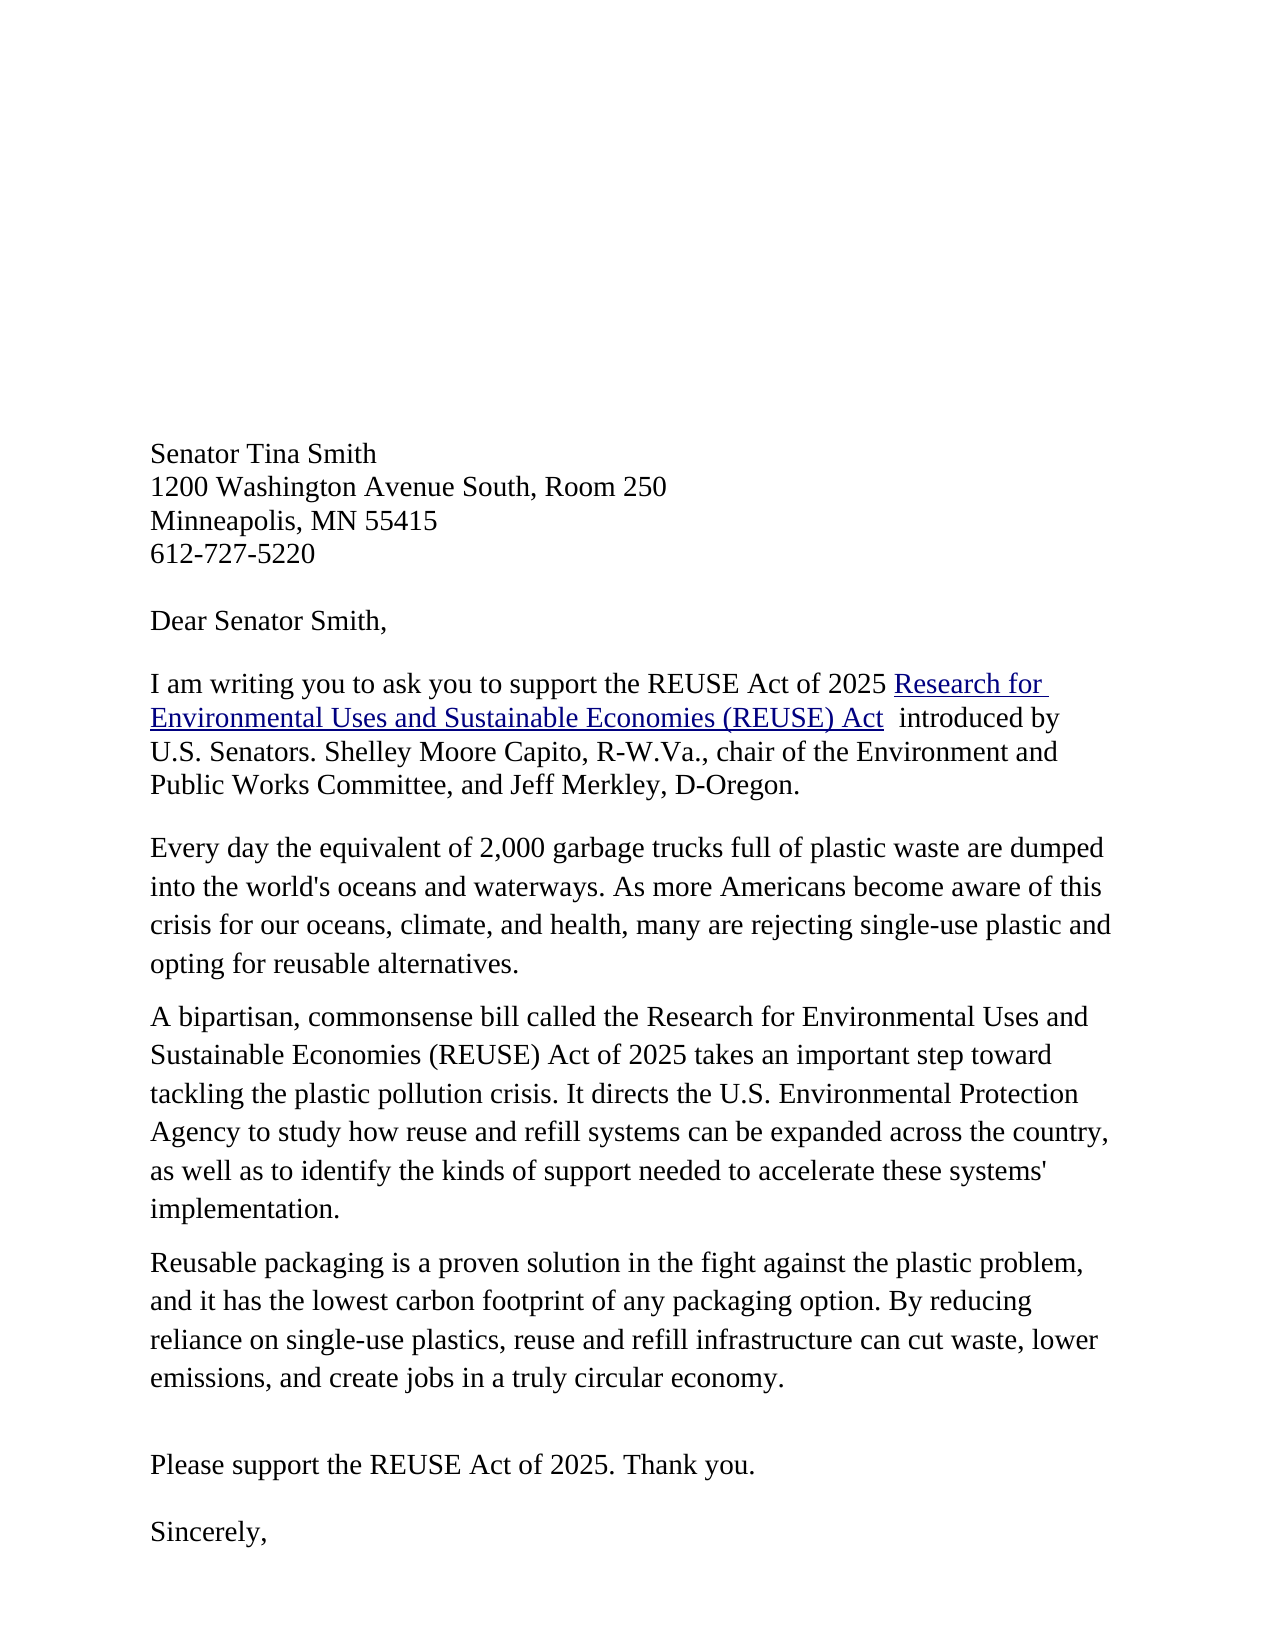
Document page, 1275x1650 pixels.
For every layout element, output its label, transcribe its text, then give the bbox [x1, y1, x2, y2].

text Minneapolis, MN 55415 [150, 503, 1125, 536]
text Dear Senator Smith, [150, 603, 1125, 637]
text Please support the REUSE Act of 2025. Thank you. [150, 1447, 1125, 1481]
text Every day the equivalent of 2,000 garbage trucks full of plastic waste are dumped into the world's oceans and waterways. As more Americans become aware of this crisis for our oceans, climate, and health, many are rejecting single-use plastic and opting for reusable alternatives. [150, 830, 1125, 979]
text A bipartisan, commonsense bill called the Research for Environmental Uses and Sustainable Economies (REUSE) Act of 2025 takes an important step toward tackling the plastic pollution crisis. It directs the U.S. Environmental Protection Agency to study how reuse and refill systems can be expanded across the country, as well as to identify the kinds of support needed to accelerate these systems' implementation. [150, 999, 1125, 1225]
text 612-727-5220 [150, 536, 1125, 570]
text Reusable packaging is a proven solution in the fight against the plastic problem, and it has the lowest carbon footprint of any packaging option. By reducing reliance on single-use plastics, reuse and refill infrastructure can cut waste, lower emissions, and create jobs in a truly circular economy. [150, 1245, 1125, 1394]
text Senator Tina Smith [150, 436, 1125, 469]
text Sincerely, [150, 1514, 1125, 1548]
text I am writing you to ask you to support the REUSE Act of 2025 Research for Environmental Uses and Sustainable Economies (REUSE) Act introduced by U.S. Senators. Shelley Moore Capito, R-W.Va., chair of the Environment and Public Works Committee, and Jeff Merkley, D-Oregon. [150, 667, 1125, 801]
text 1200 Washington Avenue South, Room 250 [150, 469, 1125, 503]
